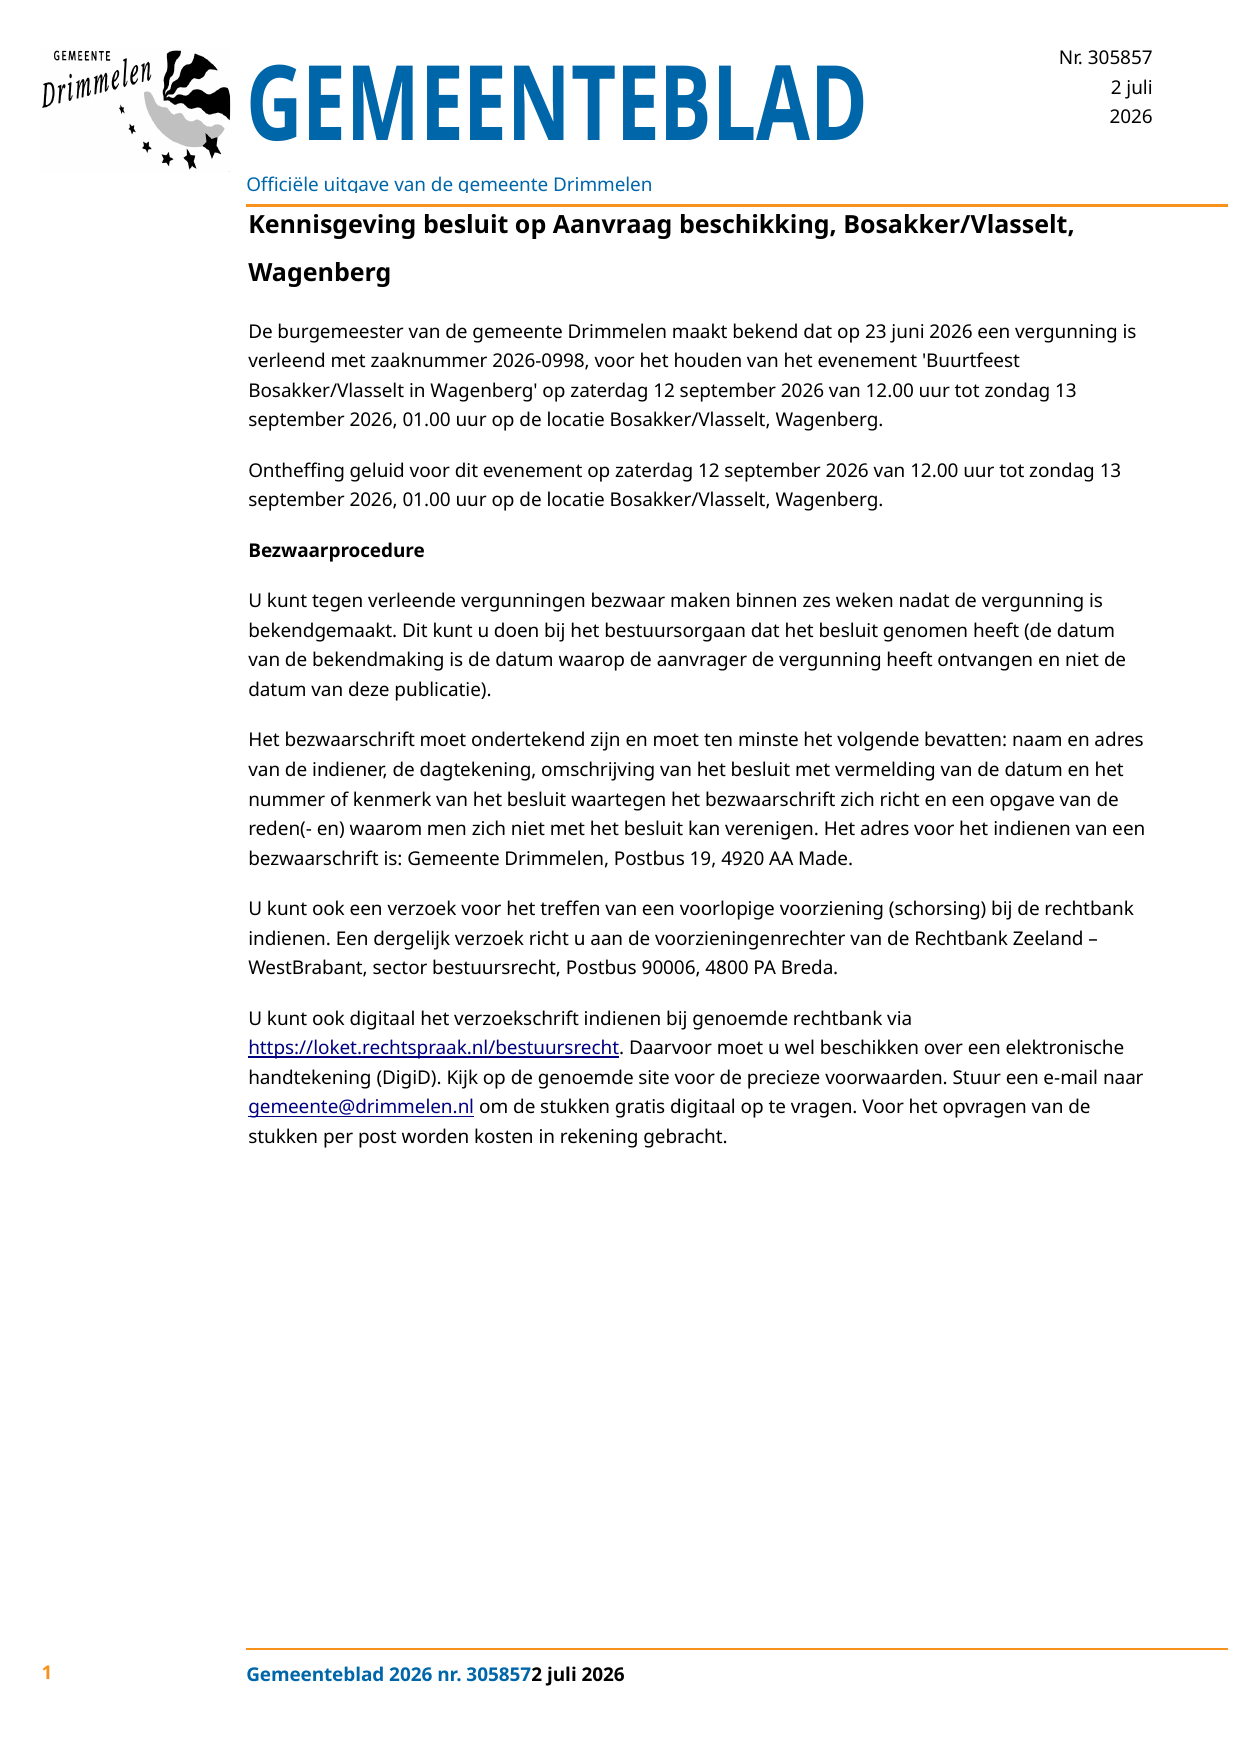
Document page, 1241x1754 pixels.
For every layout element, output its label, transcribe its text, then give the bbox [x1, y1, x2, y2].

text Kennisgeving besluit op Aanvraag beschikking, Bosakker/Vlasselt, Wagenberg [248, 207, 1152, 288]
text U kunt ook digitaal het verzoekschrift indienen bij genoemde rechtbank via https://loket.rechtspraak.nl/bestuursrecht. Daarvoor moet u wel beschikken over een elektronische handtekening (DigiD). Kijk op de genoemde site voor de precieze voorwaarden. Stuur een e-mail naar gemeente@drimmelen.nl om de stukken gratis digitaal op te vragen. Voor het opvragen van de stukken per post worden kosten in rekening gebracht. [248, 1005, 1152, 1149]
text U kunt tegen verleende vergunningen bezwaar maken binnen zes weken nadat de vergunning is bekendgemaakt. Dit kunt u doen bij het bestuursorgaan dat het besluit genomen heeft (de datum van de bekendmaking is de datum waarop de aanvrager de vergunning heeft ontvangen en niet de datum van deze publicatie). [248, 587, 1152, 702]
text Ontheffing geluid voor dit evenement op zaterdag 12 september 2026 van 12.00 uur tot zondag 13 september 2026, 01.00 uur op de locatie Bosakker/Vlasselt, Wagenberg. [248, 457, 1152, 512]
text De burgemeester van de gemeente Drimmelen maakt bekend dat op 23 juni 2026 een vergunning is verleend met zaaknummer 2026-0998, voor het houden van het evenement 'Buurtfeest Bosakker/Vlasselt in Wagenberg' op zaterdag 12 september 2026 van 12.00 uur tot zondag 13 september 2026, 01.00 uur op de locatie Bosakker/Vlasselt, Wagenberg. [248, 318, 1152, 432]
text Bezwaarprocedure [248, 537, 1152, 563]
picture [41, 47, 231, 172]
text U kunt ook een verzoek voor het treffen van een voorlopige voorziening (schorsing) bij de rechtbank indienen. Een dergelijk verzoek richt u aan de voorzieningenrechter van de Rechtbank Zeeland – WestBrabant, sector bestuursrecht, Postbus 90006, 4800 PA Breda. [248, 895, 1152, 980]
text Het bezwaarschrift moet ondertekend zijn en moet ten minste het volgende bevatten: naam en adres van de indiener, de dagtekening, omschrijving van het besluit met vermelding van de datum en het nummer of kenmerk van het besluit waartegen het bezwaarschrift zich richt en een opgave van de reden(- en) waarom men zich niet met het besluit kan verenigen. Het adres voor het indienen van een bezwaarschrift is: Gemeente Drimmelen, Postbus 19, 4920 AA Made. [248, 727, 1152, 871]
